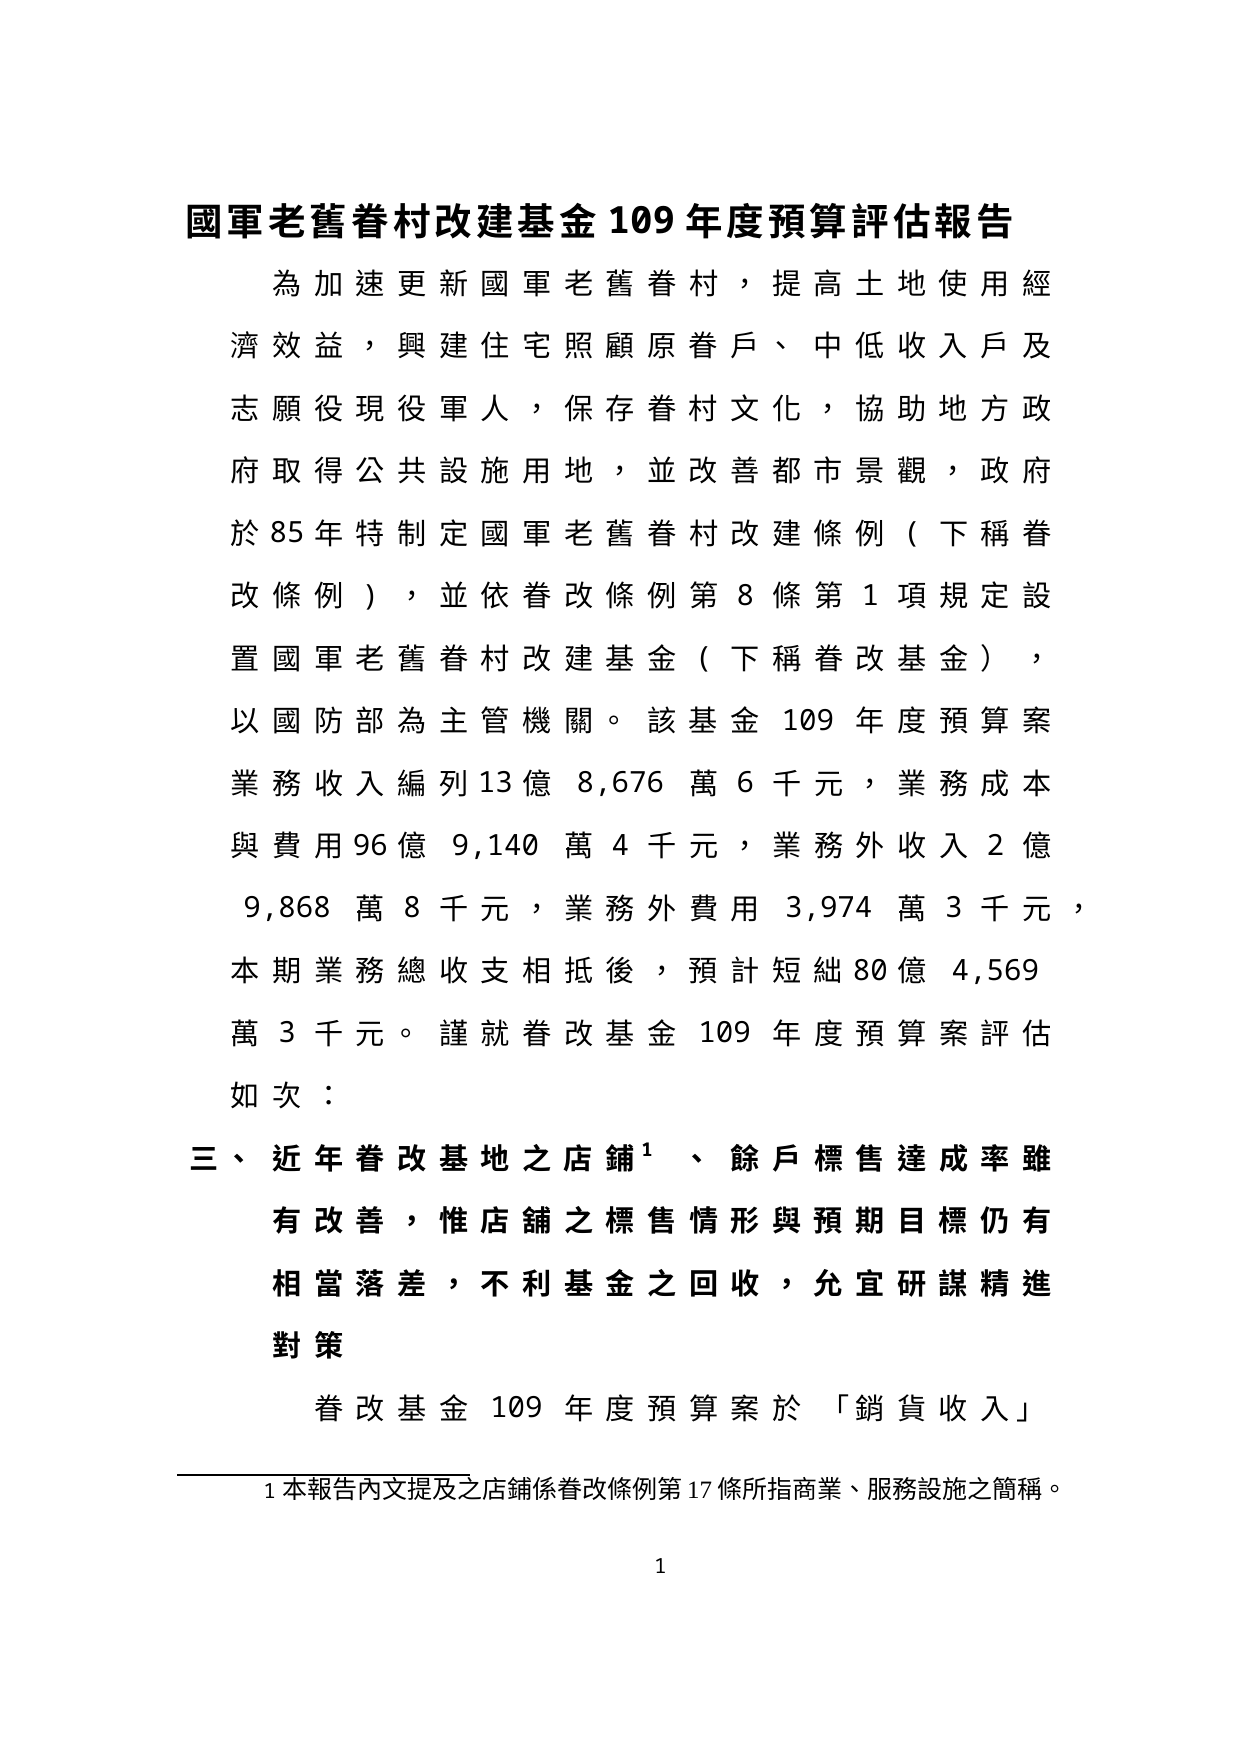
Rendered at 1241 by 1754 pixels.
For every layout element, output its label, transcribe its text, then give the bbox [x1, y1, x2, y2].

text 本報告內文提及之店鋪係眷改條例第17條所指商業、服務設施之簡稱。 [236, 1475, 1063, 1534]
text 為加速更新國軍老舊眷村，提高土地使用經濟效益，興建住宅照顧原眷戶、中低收入戶及志願役現役軍人，保存眷村文化，協助地方政府取得公共設施用地，並改善都市景觀，政府於85年特制定國軍老舊眷村改建條例(下稱眷改條例)，並依眷改條例第8條第1項規定設置國軍老舊眷村改建基金(下稱眷改基金），以國防部為主管機關。該基金109年度預算案業務收入編列13億8,676萬6千元，業務成本與費用96億9,140萬4千元，業務外收入2億9,868萬8千元，業務外費用3,974萬3千元，本期業務總收支相抵後，預計短絀80億4,569萬3千元。謹就眷改基金109年度預算案評估如次： [186, 240, 1058, 1115]
text 三、近年眷改基地之店鋪、餘戶標售達成率雖有改善，惟店舖之標售情形與預期目標仍有相當落差，不利基金之回收，允宜研謀精進對策 [183, 1115, 1058, 1365]
text 國軍老舊眷村改建基金109年度預算評估報告 [183, 177, 1058, 240]
text 眷改基金109年度預算案於「銷貨收入」 [242, 1365, 1058, 1427]
